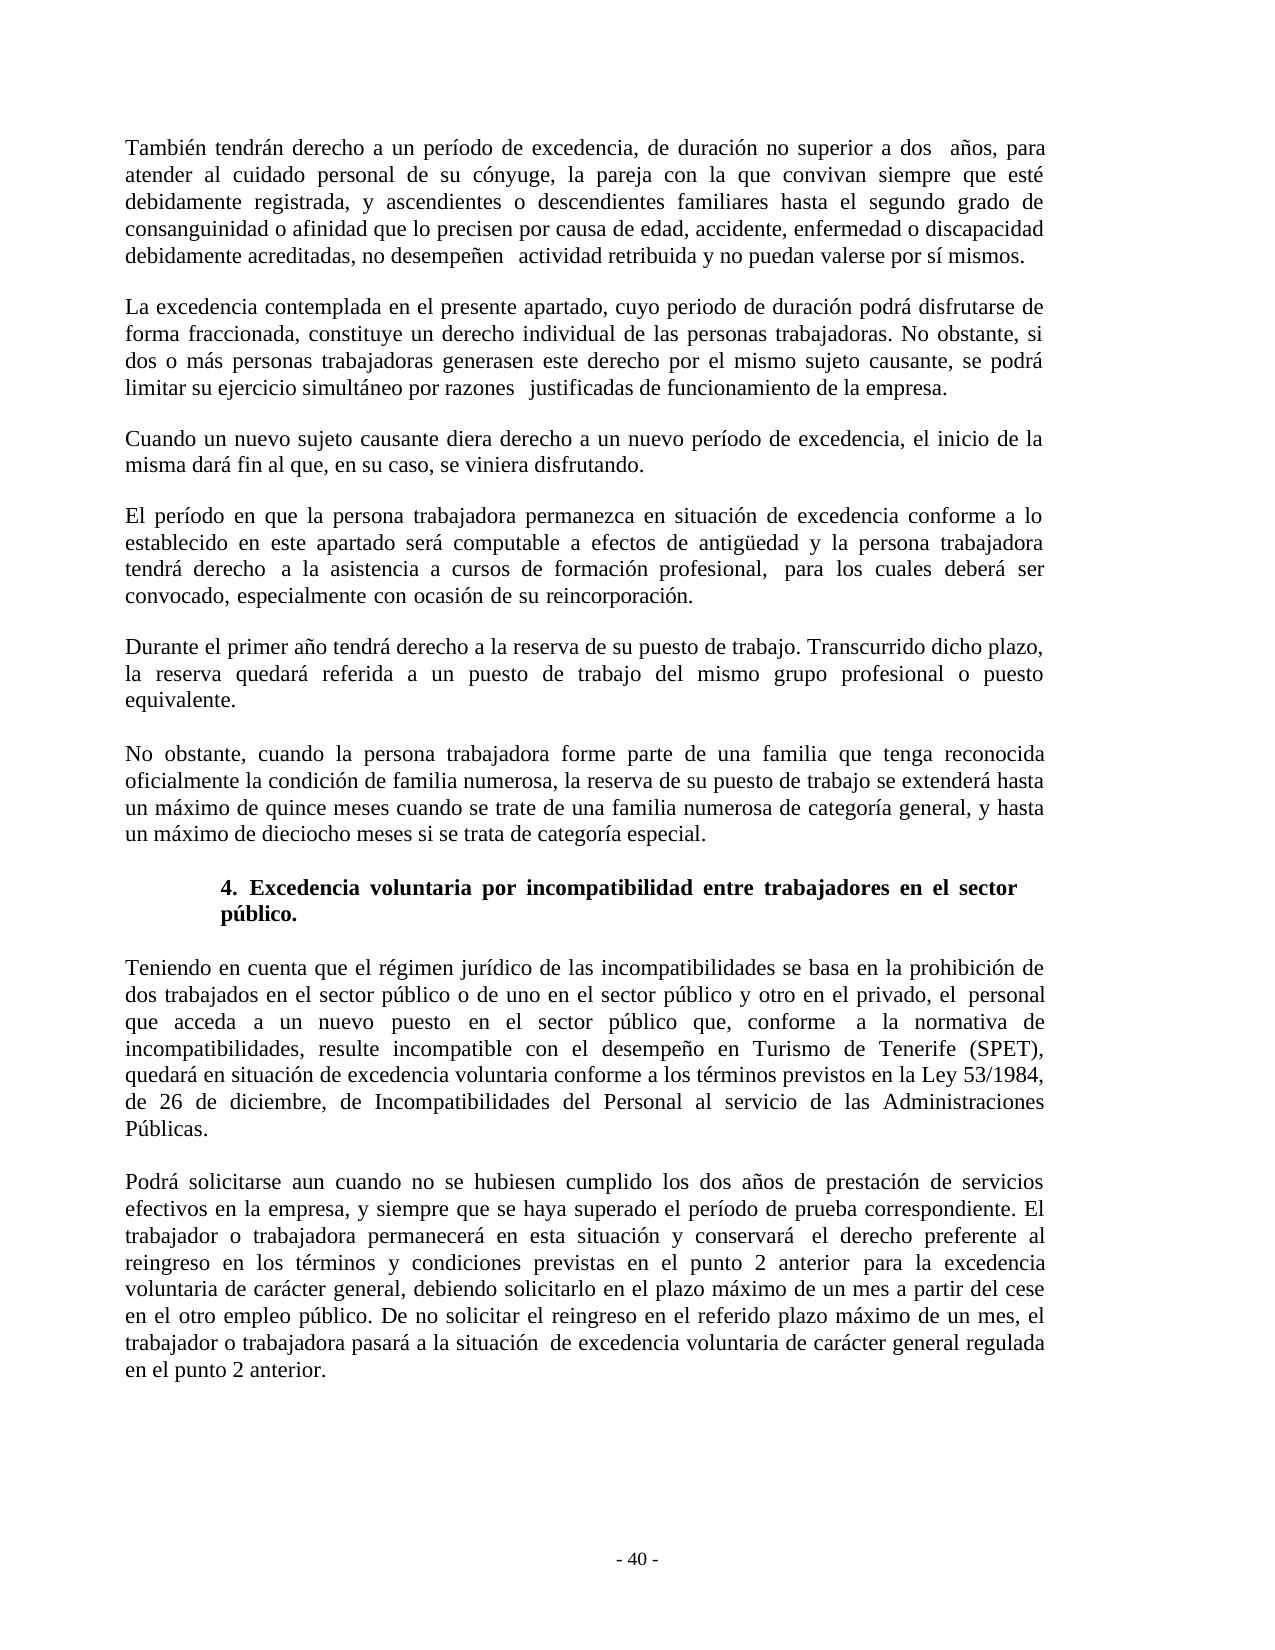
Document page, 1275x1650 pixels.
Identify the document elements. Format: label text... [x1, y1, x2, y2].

text Teniendo en cuenta que el régimen jurídico de las incompatibilidades se basa en la prohibición de dos trabajados en el sector público o de uno en el sector público y otro en el privado, el personal que acceda a un nuevo puesto en el sector público que, conforme a la normativa de incompatibilidades, resulte incompatible con el desempeño en Turismo de Tenerife (SPET), quedará en situación de excedencia voluntaria conforme a los términos previstos en la Ley 53/1984, de 26 de diciembre, de Incompatibilidades del Personal al servicio de las Administraciones Públicas. [125, 954, 1046, 1142]
text Cuando un nuevo sujeto causante diera derecho a un nuevo período de excedencia, el inicio de la misma dará fin al que, en su caso, se viniera disfrutando. [125, 425, 1045, 478]
text La excedencia contemplada en el presente apartado, cuyo periodo de duración podrá disfrutarse de forma fraccionada, constituye un derecho individual de las personas trabajadoras. No obstante, si dos o más personas trabajadoras generasen este derecho por el mismo sujeto causante, se podrá limitar su ejercicio simultáneo por razones justificadas de funcionamiento de la empresa. [125, 293, 1045, 400]
text Podrá solicitarse aun cuando no se hubiesen cumplido los dos años de prestación de servicios efectivos en la empresa, y siempre que se haya superado el período de prueba correspondiente. El trabajador o trabajadora permanecerá en esta situación y conservará el derecho preferente al reingreso en los términos y condiciones previstas en el punto 2 anterior para la excedencia voluntaria de carácter general, debiendo solicitarlo en el plazo máximo de un mes a partir del cese en el otro empleo público. De no solicitar el reingreso en el referido plazo máximo de un mes, el trabajador o trabajadora pasará a la situación de excedencia voluntaria de carácter general regulada en el punto 2 anterior. [125, 1168, 1046, 1382]
text No obstante, cuando la persona trabajadora forme parte de una familia que tenga reconocida oficialmente la condición de familia numerosa, la reserva de su puesto de trabajo se extenderá hasta un máximo de quince meses cuando se trate de una familia numerosa de categoría general, y hasta un máximo de dieciocho meses si se trata de categoría especial. [125, 740, 1046, 847]
text El período en que la persona trabajadora permanezca en situación de excedencia conforme a lo establecido en este apartado será computable a efectos de antigüedad y la persona trabajadora tendrá derecho a la asistencia a cursos de formación profesional, para los cuales deberá ser convocado, especialmente con ocasión de su reincorporación. [125, 502, 1045, 608]
text Durante el primer año tendrá derecho a la reserva de su puesto de trabajo. Transcurrido dicho plazo, la reserva quedará referida a un puesto de trabajo del mismo grupo profesional o puesto equivalente. [125, 633, 1045, 712]
text También tendrán derecho a un período de excedencia, de duración no superior a dos años, para atender al cuidado personal de su cónyuge, la pareja con la que convivan siempre que esté debidamente registrada, y ascendientes o descendientes familiares hasta el segundo grado de consanguinidad o afinidad que lo precisen por causa de edad, accidente, enfermedad o discapacidad debidamente acreditadas, no desempeñen actividad retribuida y no puedan valerse por sí mismos. [125, 134, 1046, 268]
list Excedencia voluntaria por incompatibilidad entre trabajadores en el sector público. [220, 874, 1045, 927]
